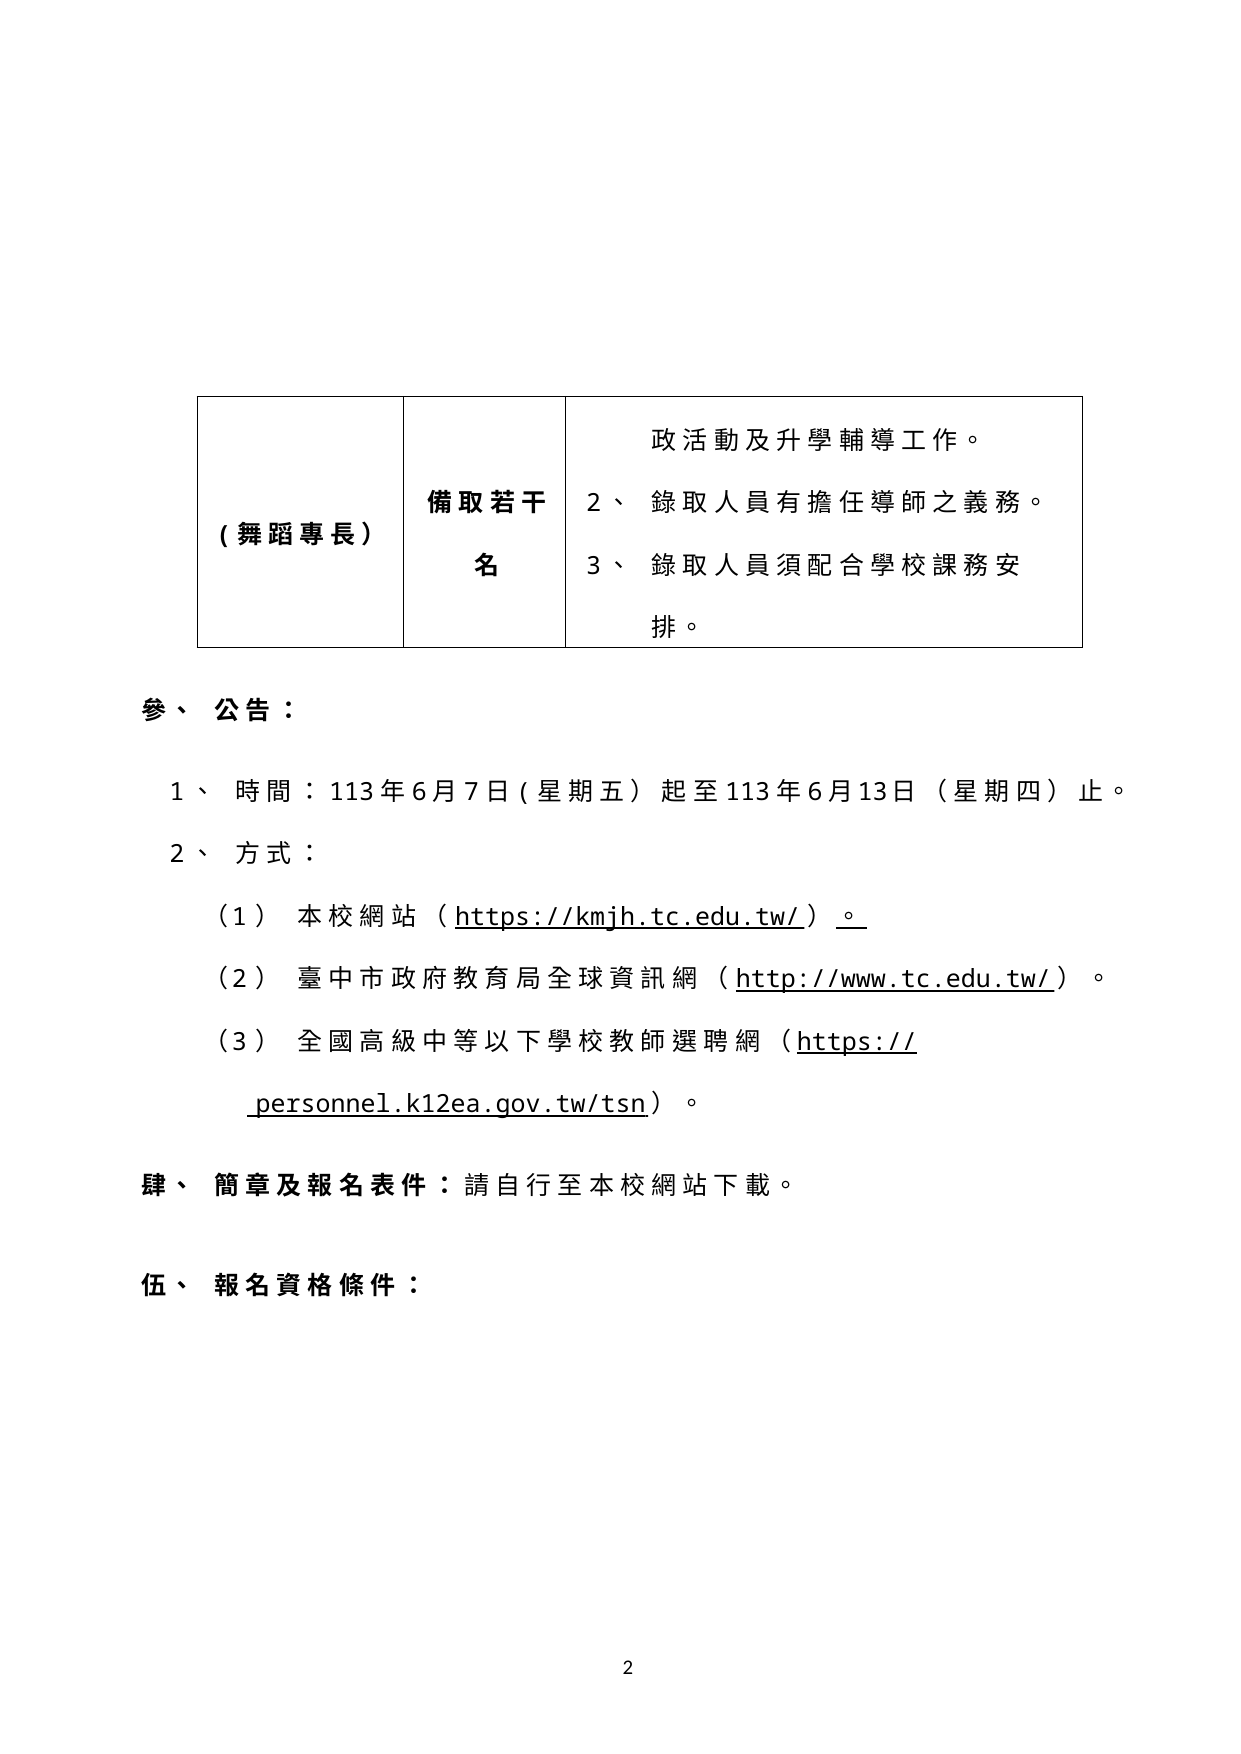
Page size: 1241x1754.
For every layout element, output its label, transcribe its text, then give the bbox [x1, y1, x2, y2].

table_cell 錄取人員須配合舞蹈班相關行政活動及升學輔導工作。 錄取人員有擔任導師之義務。 錄取人員須配合學校課務安排。 [566, 397, 1082, 647]
list 簡章及報名表件：請自行至本校網站下載。 [138, 1142, 1117, 1204]
list 公告： [138, 667, 1117, 729]
table_cell 備取若干名 [404, 397, 565, 647]
list 報名資格條件： [138, 1242, 1117, 1304]
table_cell (舞蹈專長） [198, 397, 403, 647]
list 時間：113年6月7日(星期五）起至113年6月13日（星期四）止。 [167, 748, 1117, 810]
list 本校網站（https://kmjh.tc.edu.tw/）。 [197, 873, 1117, 935]
list 臺中市政府教育局全球資訊網（http://www.tc.edu.tw/）。 [197, 935, 1117, 998]
list 方式： [167, 810, 1117, 873]
list 全國高級中等以下學校教師選聘網（https://personnel.k12ea.gov.tw/tsn）。 [197, 998, 1117, 1123]
